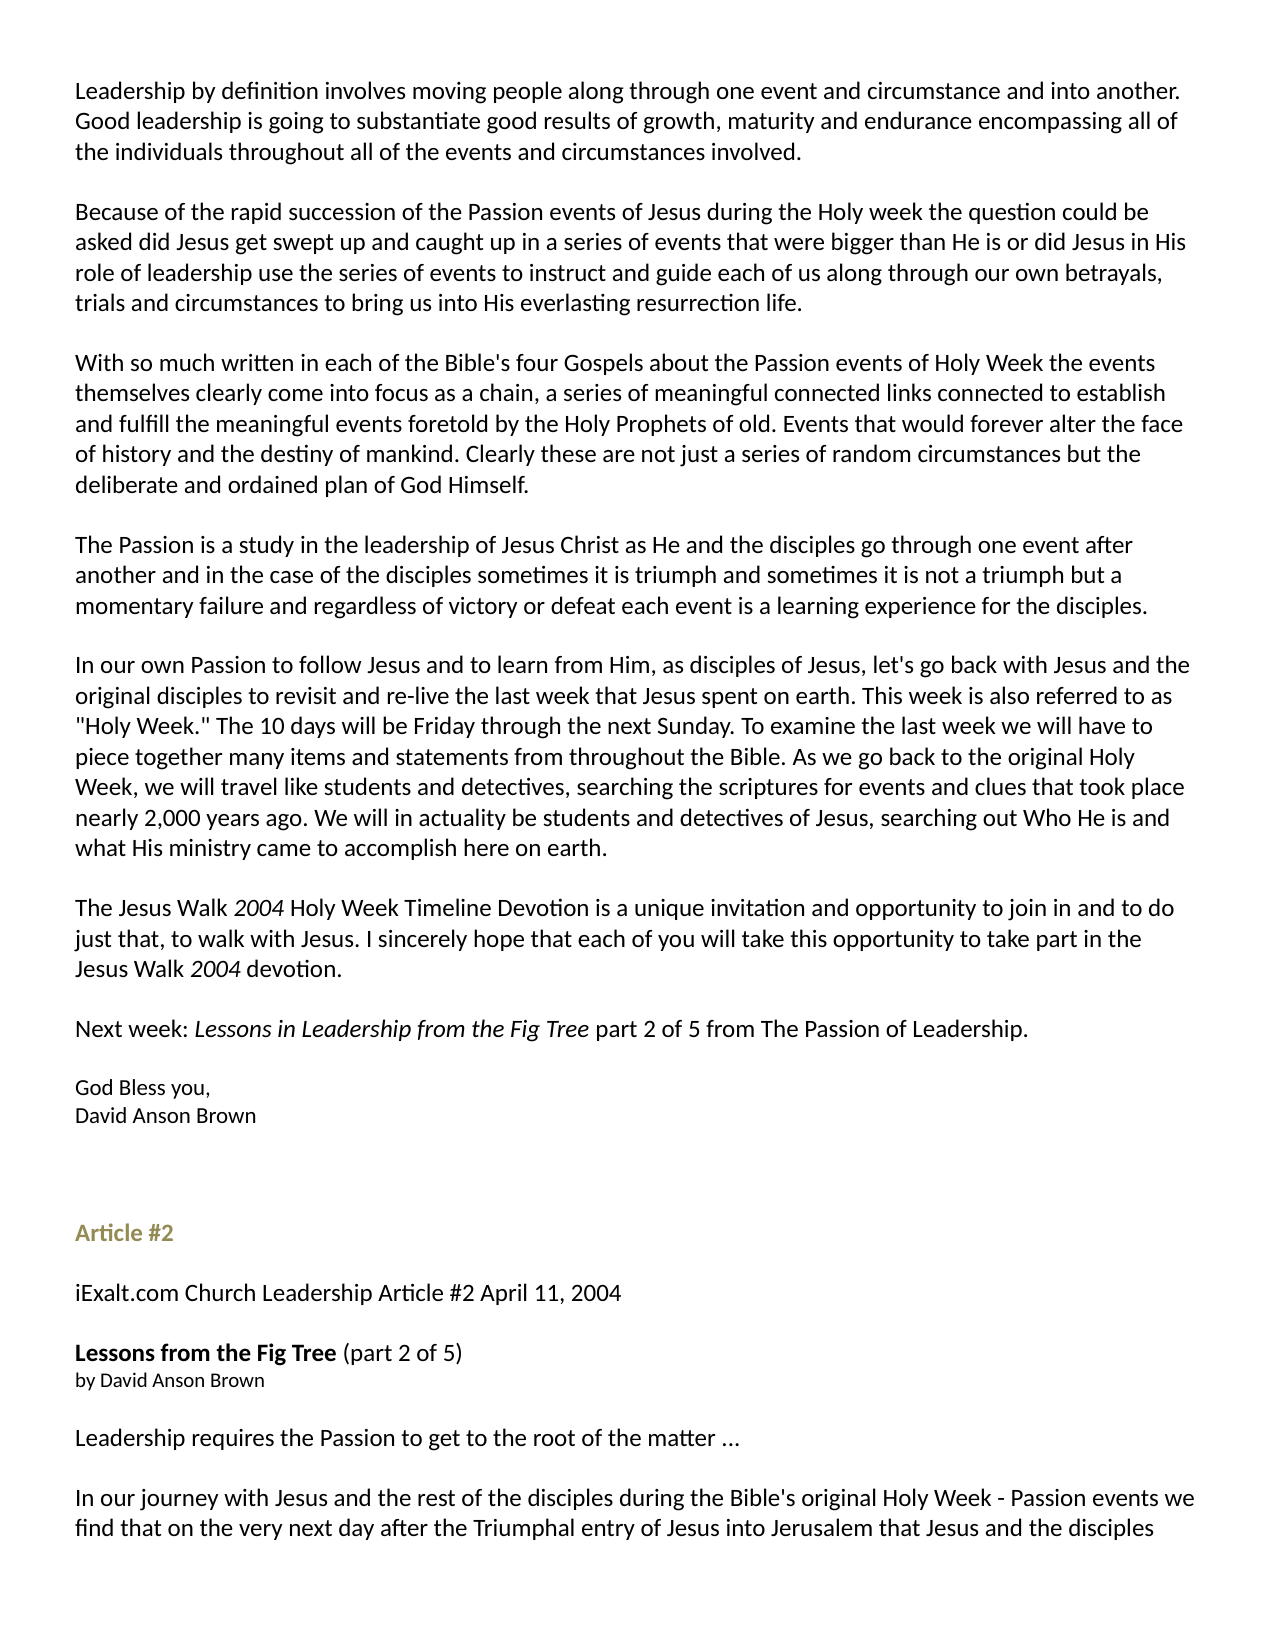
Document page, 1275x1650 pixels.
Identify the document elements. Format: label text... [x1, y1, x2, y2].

text Leadership requires the Passion to get to the root of the matter ... [75, 1422, 1200, 1453]
text Next week: Lessons in Leadership from the Fig Tree part 2 of 5 from The Passion of Leadership. [75, 1013, 1200, 1043]
text The Passion is a study in the leadership of Jesus Christ as He and the disciples go through one event after another and in the case of the disciples sometimes it is triumph and sometimes it is not a triumph but a momentary failure and regardless of victory or defeat each event is a learning experience for the disciples. [75, 529, 1200, 620]
text iExalt.com Church Leadership Article #2 April 11, 2004 [75, 1277, 1200, 1308]
text With so much written in each of the Bible's four Gospels about the Passion events of Holy Week the events themselves clearly come into focus as a chain, a series of meaningful connected links connected to establish and fulfill the meaningful events foretold by the Holy Prophets of old. Events that would forever alter the face of history and the destiny of mankind. Clearly these are not just a series of random circumstances but the deliberate and ordained plan of God Himself. [75, 347, 1200, 499]
text Because of the rapid succession of the Passion events of Jesus during the Holy week the question could be asked did Jesus get swept up and caught up in a series of events that were bigger than He is or did Jesus in His role of leadership use the series of events to instruct and guide each of us along through our own betrayals, trials and circumstances to bring us into His everlasting resurrection life. [75, 196, 1200, 318]
subtitle Article #2 [75, 1218, 1200, 1248]
text The Jesus Walk 2004 Holy Week Timeline Devotion is a unique invitation and opportunity to join in and to do just that, to walk with Jesus. I sincerely hope that each of you will take this opportunity to take part in the Jesus Walk 2004 devotion. [75, 892, 1200, 984]
text In our own Passion to follow Jesus and to learn from Him, as disciples of Jesus, let's go back with Jesus and the original disciples to revisit and re-live the last week that Jesus spent on earth. This week is also referred to as "Holy Week." The 10 days will be Friday through the next Sunday. To examine the last week we will have to piece together many items and statements from throughout the Bible. As we go back to the original Holy Week, we will travel like students and detectives, searching the scriptures for events and clues that took place nearly 2,000 years ago. We will in actuality be students and detectives of Jesus, searching out Who He is and what His ministry came to accomplish here on earth. [75, 649, 1200, 863]
text God Bless you, David Anson Brown [75, 1073, 1200, 1129]
text Lessons from the Fig Tree (part 2 of 5) by David Anson Brown [75, 1337, 1200, 1393]
text In our journey with Jesus and the rest of the disciples during the Bible's original Holy Week - Passion events we find that on the very next day after the Triumphal entry of Jesus into Jerusalem that Jesus and the disciples [75, 1482, 1200, 1543]
text Leadership by definition involves moving people along through one event and circumstance and into another. Good leadership is going to substantiate good results of growth, maturity and endurance encompassing all of the individuals throughout all of the events and circumstances involved. [75, 75, 1200, 167]
